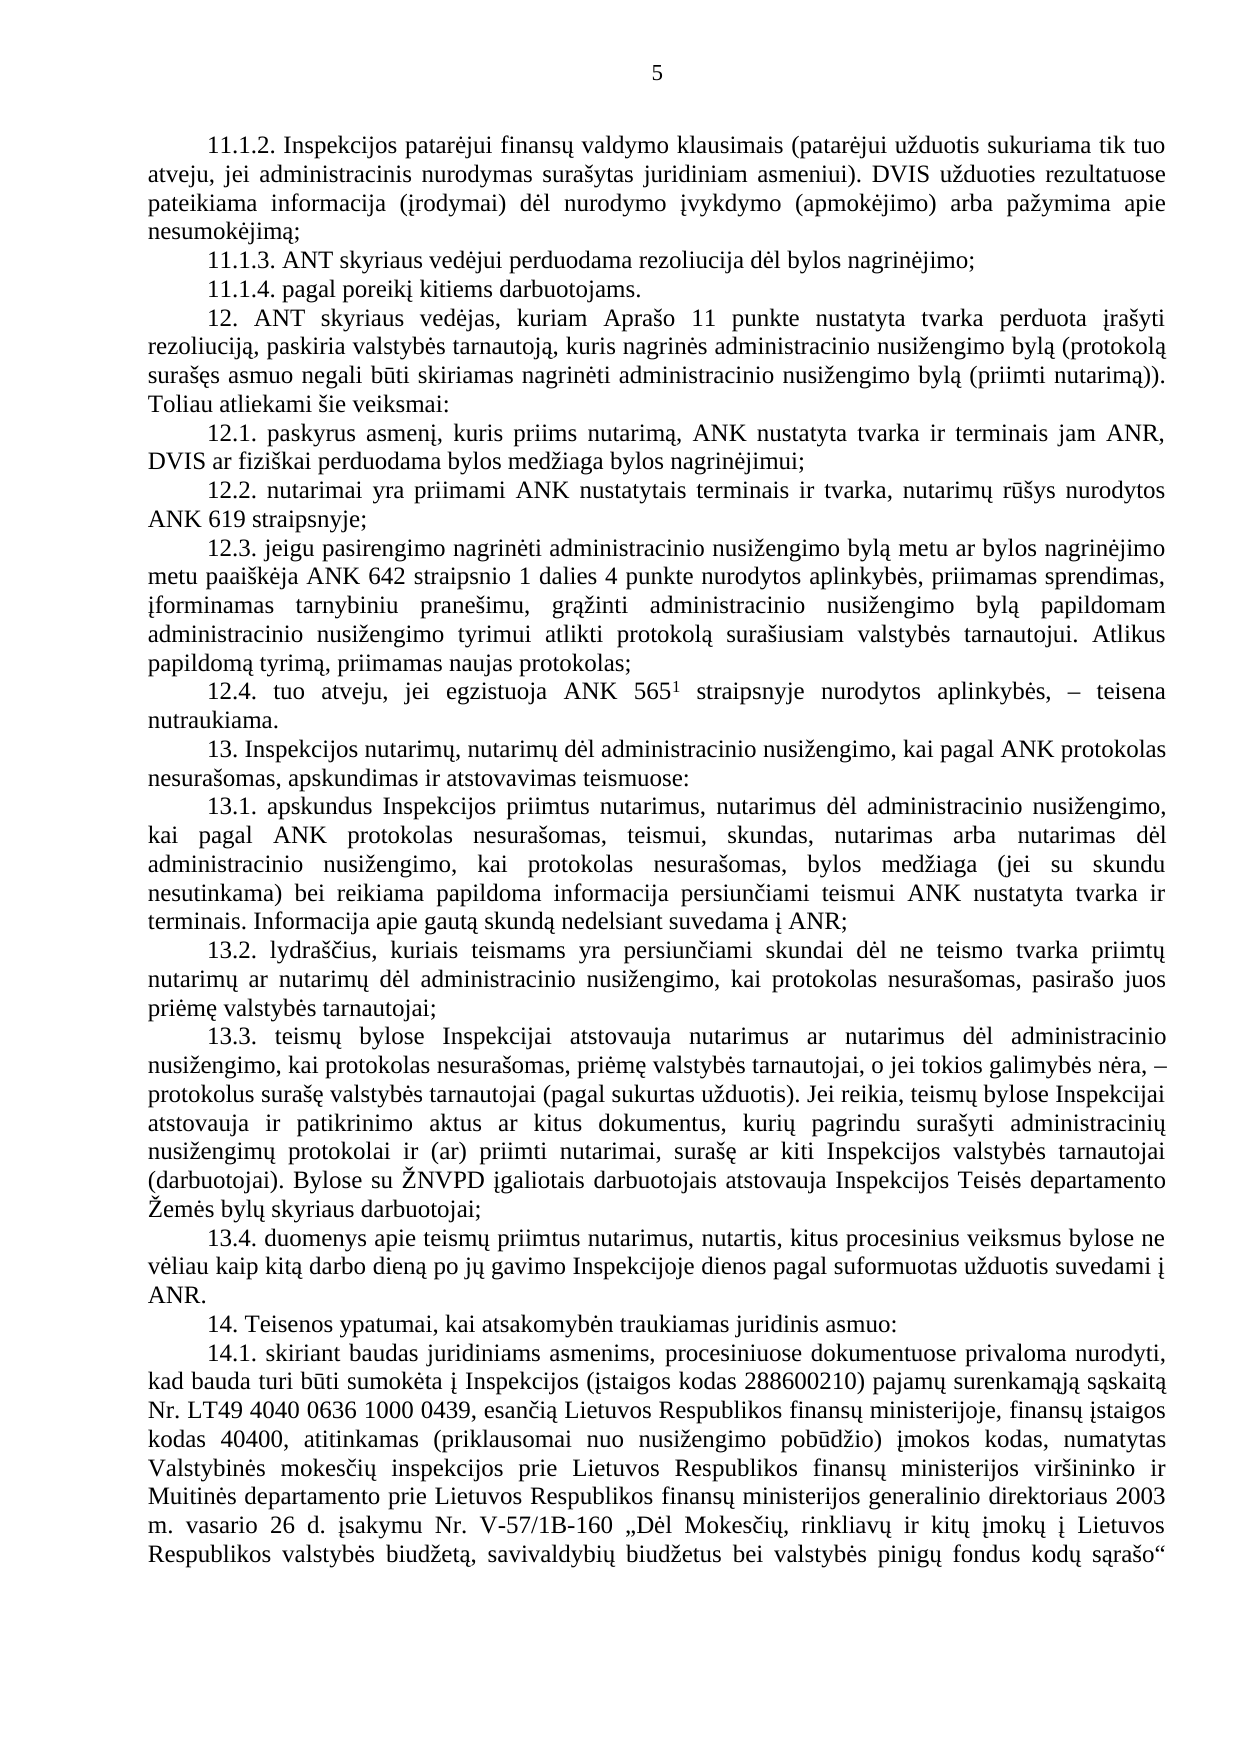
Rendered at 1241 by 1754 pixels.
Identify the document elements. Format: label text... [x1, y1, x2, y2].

text 13.2. lydraščius, kuriais teismams yra persiunčiami skundai dėl ne teismo tvarka priimtų nutarimų ar nutarimų dėl administracinio nusižengimo, kai protokolas nesurašomas, pasirašo juos priėmę valstybės tarnautojai; [148, 935, 1167, 1021]
text 12.4. tuo atveju, jei egzistuoja ANK 5651 straipsnyje nurodytos aplinkybės, – teisena nutraukiama. [148, 676, 1167, 734]
text 12. ANT skyriaus vedėjas, kuriam Aprašo 11 punkte nustatyta tvarka perduota įrašyti rezoliuciją, paskiria valstybės tarnautoją, kuris nagrinės administracinio nusižengimo bylą (protokolą surašęs asmuo negali būti skiriamas nagrinėti administracinio nusižengimo bylą (priimti nutarimą)). Toliau atliekami šie veiksmai: [148, 303, 1167, 418]
text 11.1.3. ANT skyriaus vedėjui perduodama rezoliucija dėl bylos nagrinėjimo; [148, 245, 1167, 274]
text 14.1. skiriant baudas juridiniams asmenims, procesiniuose dokumentuose privaloma nurodyti, kad bauda turi būti sumokėta į Inspekcijos (įstaigos kodas 288600210) pajamų surenkamąją sąskaitą Nr. LT49 4040 0636 1000 0439, esančią Lietuvos Respublikos finansų ministerijoje, finansų įstaigos kodas 40400, atitinkamas (priklausomai nuo nusižengimo pobūdžio) įmokos kodas, numatytas Valstybinės mokesčių inspekcijos prie Lietuvos Respublikos finansų ministerijos viršininko ir Muitinės departamento prie Lietuvos Respublikos finansų ministerijos generalinio direktoriaus 2003 m. vasario 26 d. įsakymu Nr. V-57/1B-160 „Dėl Mokesčių, rinkliavų ir kitų įmokų į Lietuvos Respublikos valstybės biudžetą, savivaldybių biudžetus bei valstybės pinigų fondus kodų sąrašo“ [148, 1338, 1167, 1568]
text 11.1.4. pagal poreikį kitiems darbuotojams. [148, 274, 1167, 303]
text 12.2. nutarimai yra priimami ANK nustatytais terminais ir tvarka, nutarimų rūšys nurodytos ANK 619 straipsnyje; [148, 475, 1167, 533]
text 13.4. duomenys apie teismų priimtus nutarimus, nutartis, kitus procesinius veiksmus bylose ne vėliau kaip kitą darbo dieną po jų gavimo Inspekcijoje dienos pagal suformuotas užduotis suvedami į ANR. [148, 1223, 1167, 1309]
text 12.1. paskyrus asmenį, kuris priims nutarimą, ANK nustatyta tvarka ir terminais jam ANR, DVIS ar fiziškai perduodama bylos medžiaga bylos nagrinėjimui; [148, 418, 1167, 475]
text 14. Teisenos ypatumai, kai atsakomybėn traukiamas juridinis asmuo: [148, 1309, 1167, 1338]
text 13.1. apskundus Inspekcijos priimtus nutarimus, nutarimus dėl administracinio nusižengimo, kai pagal ANK protokolas nesurašomas, teismui, skundas, nutarimas arba nutarimas dėl administracinio nusižengimo, kai protokolas nesurašomas, bylos medžiaga (jei su skundu nesutinkama) bei reikiama papildoma informacija persiunčiami teismui ANK nustatyta tvarka ir terminais. Informacija apie gautą skundą nedelsiant suvedama į ANR; [148, 791, 1167, 935]
text 11.1.2. Inspekcijos patarėjui finansų valdymo klausimais (patarėjui užduotis sukuriama tik tuo atveju, jei administracinis nurodymas surašytas juridiniam asmeniui). DVIS užduoties rezultatuose pateikiama informacija (įrodymai) dėl nurodymo įvykdymo (apmokėjimo) arba pažymima apie nesumokėjimą; [148, 130, 1167, 245]
text 12.3. jeigu pasirengimo nagrinėti administracinio nusižengimo bylą metu ar bylos nagrinėjimo metu paaiškėja ANK 642 straipsnio 1 dalies 4 punkte nurodytos aplinkybės, priimamas sprendimas, įforminamas tarnybiniu pranešimu, grąžinti administracinio nusižengimo bylą papildomam administracinio nusižengimo tyrimui atlikti protokolą surašiusiam valstybės tarnautojui. Atlikus papildomą tyrimą, priimamas naujas protokolas; [148, 533, 1167, 676]
text 13. Inspekcijos nutarimų, nutarimų dėl administracinio nusižengimo, kai pagal ANK protokolas nesurašomas, apskundimas ir atstovavimas teismuose: [148, 734, 1167, 791]
text 13.3. teismų bylose Inspekcijai atstovauja nutarimus ar nutarimus dėl administracinio nusižengimo, kai protokolas nesurašomas, priėmę valstybės tarnautojai, o jei tokios galimybės nėra, – protokolus surašę valstybės tarnautojai (pagal sukurtas užduotis). Jei reikia, teismų bylose Inspekcijai atstovauja ir patikrinimo aktus ar kitus dokumentus, kurių pagrindu surašyti administracinių nusižengimų protokolai ir (ar) priimti nutarimai, surašę ar kiti Inspekcijos valstybės tarnautojai (darbuotojai). Bylose su ŽNVPD įgaliotais darbuotojais atstovauja Inspekcijos Teisės departamento Žemės bylų skyriaus darbuotojai; [148, 1021, 1167, 1223]
